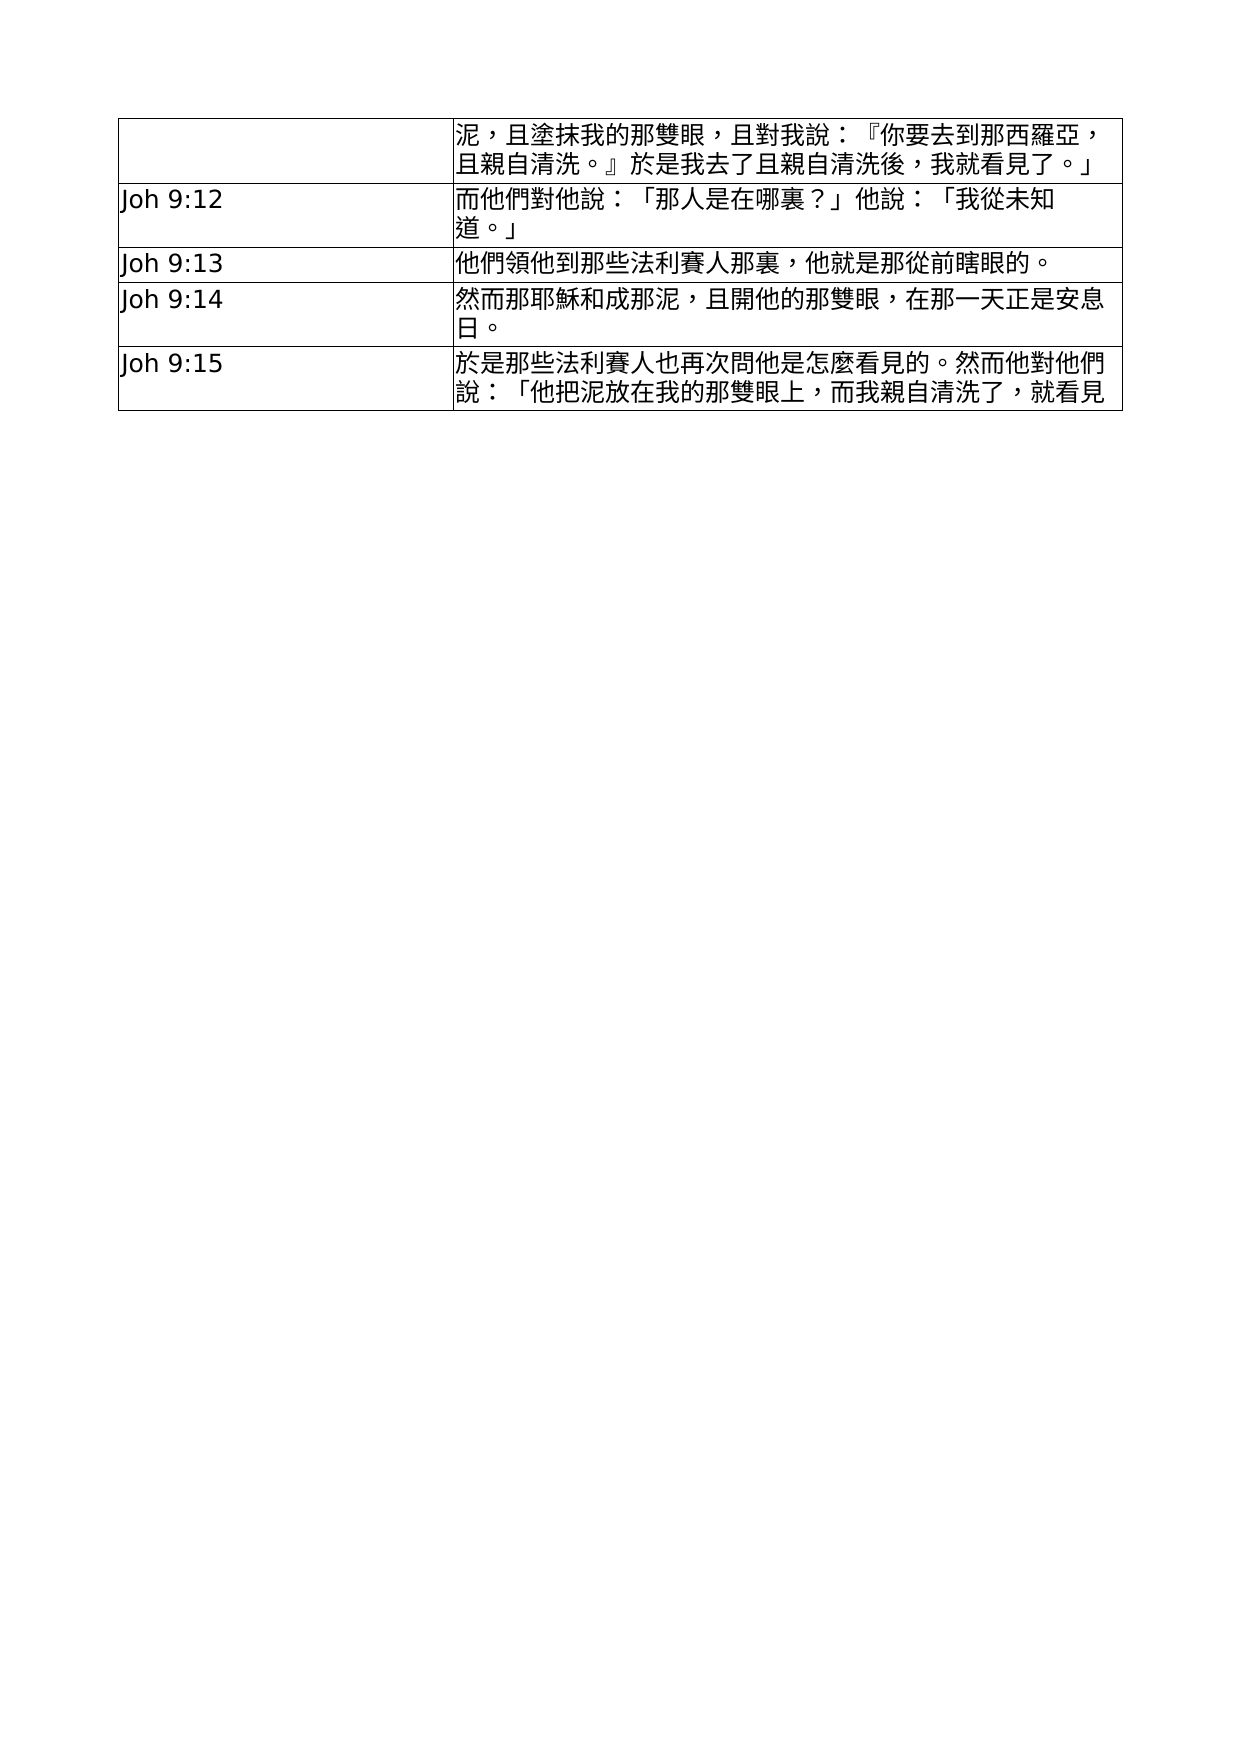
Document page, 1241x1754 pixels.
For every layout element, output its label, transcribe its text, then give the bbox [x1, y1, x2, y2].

table_cell Joh 9:12 [119, 184, 453, 247]
table_cell 泥，且塗抹我的那雙眼，且對我說：『你要去到那西羅亞，且親自清洗。』於是我去了且親自清洗後，我就看見了。」 [454, 119, 1122, 182]
table_cell Joh 9:14 [119, 283, 453, 346]
table_cell 他們領他到那些法利賽人那裏，他就是那從前瞎眼的。 [454, 248, 1122, 282]
table_cell Joh 9:15 [119, 347, 453, 410]
table_cell 而他們對他說：「那人是在哪裏？」他說：「我從未知道。」 [454, 184, 1122, 247]
table_cell 於是那些法利賽人也再次問他是怎麼看見的。然而他對他們說：「他把泥放在我的那雙眼上，而我親自清洗了，就看見 [454, 347, 1122, 410]
table_cell Joh 9:13 [119, 248, 453, 282]
table_cell 然而那耶穌和成那泥，且開他的那雙眼，在那一天正是安息日。 [454, 283, 1122, 346]
table_cell [119, 119, 453, 182]
